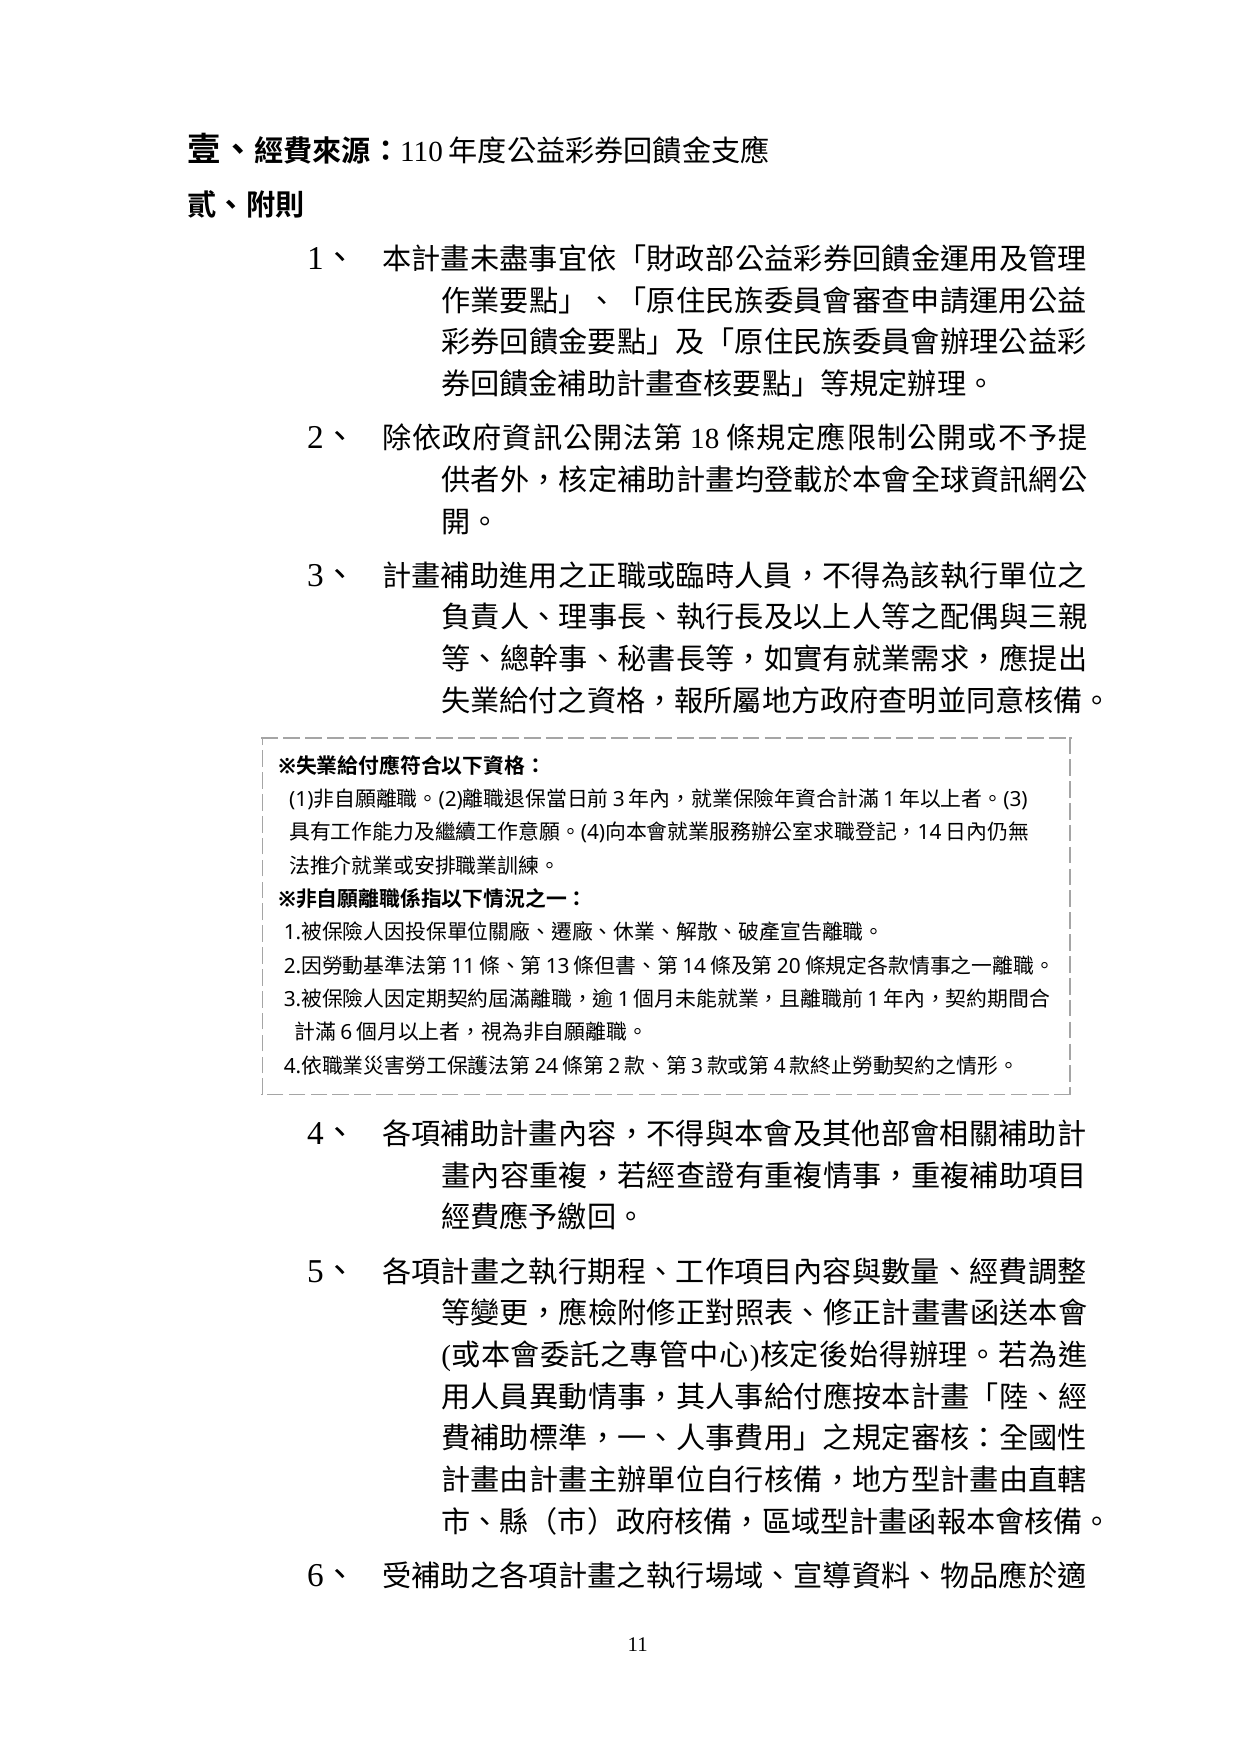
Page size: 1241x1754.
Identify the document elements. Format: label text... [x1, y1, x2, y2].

list 受補助之各項計畫之執行場域、宣導資料、物品應於適 [307, 1553, 1087, 1594]
list 本計畫未盡事宜依「財政部公益彩券回饋金運用及管理作業要點」、「原住民族委員會審查申請運用公益彩券回饋金要點」及「原住民族委員會辦理公益彩券回饋金補助計畫查核要點」等規定辦理。 [307, 236, 1087, 403]
text ※失業給付應符合以下資格： [278, 746, 1054, 780]
list 經費來源：110年度公益彩券回饋金支應 [187, 128, 1087, 169]
list 除依政府資訊公開法第18條規定應限制公開或不予提供者外，核定補助計畫均登載於本會全球資訊網公開。 [307, 415, 1087, 540]
text 2.因勞動基準法第11條、第13條但書、第14條及第20條規定各款情事之一離職。 [278, 946, 1054, 980]
text ※非自願離職係指以下情況之一： [278, 880, 1054, 913]
text (1)非自願離職。(2)離職退保當日前3年內，就業保險年資合計滿1年以上者。(3) [278, 780, 1054, 813]
text 計滿6個月以上者，視為非自願離職。 [278, 1013, 1054, 1046]
list 各項補助計畫內容，不得與本會及其他部會相關補助計畫內容重複，若經查證有重複情事，重複補助項目經費應予繳回。 [307, 1111, 1087, 1236]
text 具有工作能力及繼續工作意願。(4)向本會就業服務辦公室求職登記，14日內仍無 [278, 813, 1054, 846]
text 3.被保險人因定期契約屆滿離職，逾1個月未能就業，且離職前1年內，契約期間合 [278, 980, 1054, 1013]
list 各項計畫之執行期程、工作項目內容與數量、經費調整等變更，應檢附修正對照表、修正計畫書函送本會(或本會委託之專管中心)核定後始得辦理。若為進用人員異動情事，其人事給付應按本計畫「陸、經費補助標準，一、人事費用」之規定審核：全國性計畫由計畫主辦單位自行核備，地方型計畫由直轄市、縣（市）政府核備，區域型計畫函報本會核備。 [307, 1249, 1087, 1540]
list 附則 [187, 182, 1087, 224]
text 1.被保險人因投保單位關廠、遷廠、休業、解散、破產宣告離職。 [278, 913, 1054, 946]
text 4.依職業災害勞工保護法第24條第2款、第3款或第4款終止勞動契約之情形。 [278, 1046, 1054, 1080]
text 法推介就業或安排職業訓練。 [278, 846, 1054, 880]
list 計畫補助進用之正職或臨時人員，不得為該執行單位之負責人、理事長、執行長及以上人等之配偶與三親等、總幹事、秘書長等，如實有就業需求，應提出失業給付之資格，報所屬地方政府查明並同意核備。 [307, 553, 1087, 719]
